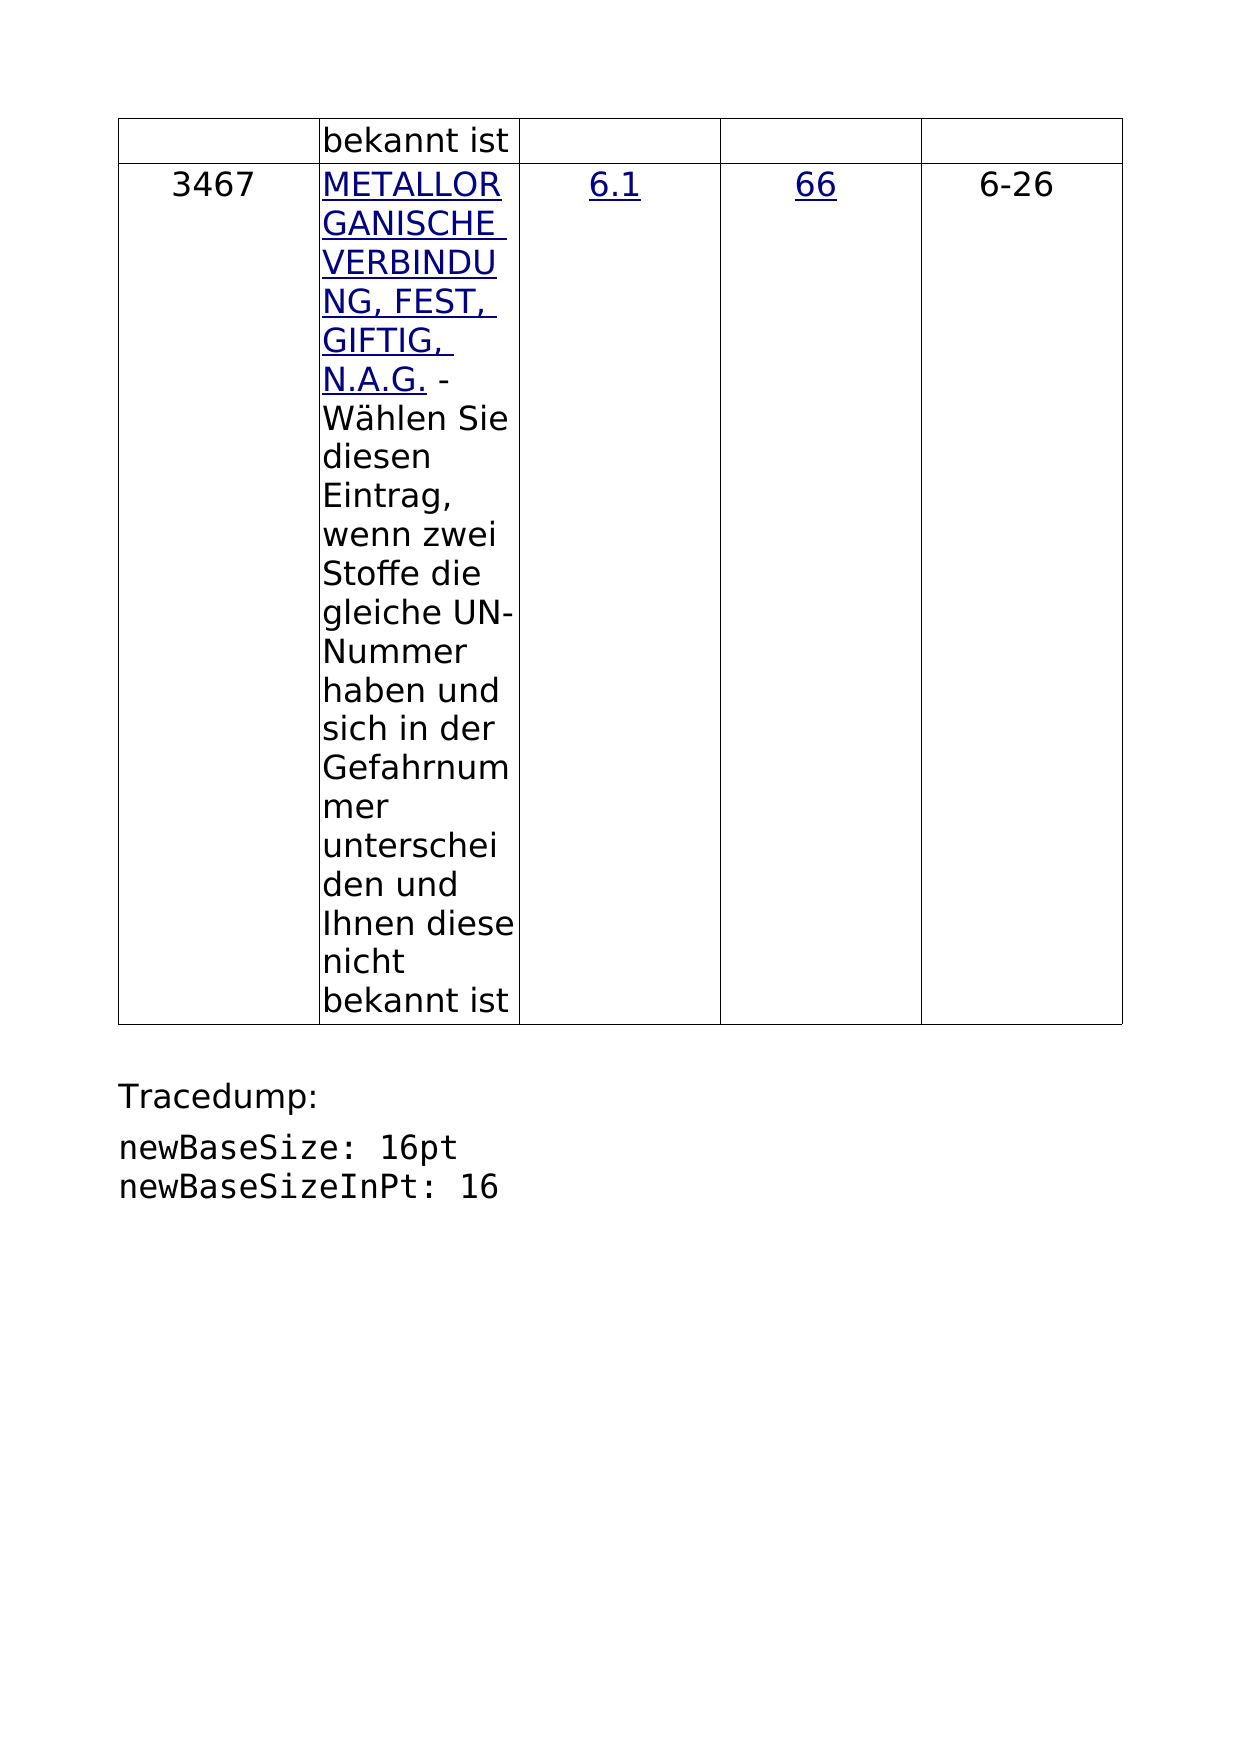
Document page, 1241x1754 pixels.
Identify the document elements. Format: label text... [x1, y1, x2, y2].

table_cell 6-26 [922, 164, 1122, 1024]
table_cell 3467 [119, 164, 319, 1024]
table_cell [922, 119, 1122, 163]
table_cell 66 [721, 164, 921, 1024]
table_cell METALLORGANISCHE VERBINDUNG, FEST, GIFTIG, N.A.G. - Wählen Sie diesen Eintrag, wenn zwei Stoffe die gleiche UN-Nummer haben und sich in der Gefahrnummer unterscheiden und Ihnen diese nicht bekannt ist [320, 164, 519, 1024]
text Tracedump: [118, 1038, 1122, 1116]
table_cell 6.1 [520, 164, 720, 1024]
table_cell [721, 119, 921, 163]
table_cell [119, 119, 319, 163]
table_cell [520, 119, 720, 163]
table_cell bekannt ist [320, 119, 519, 163]
text newBaseSize: 16pt newBaseSizeInPt: 16 [118, 1129, 1122, 1206]
